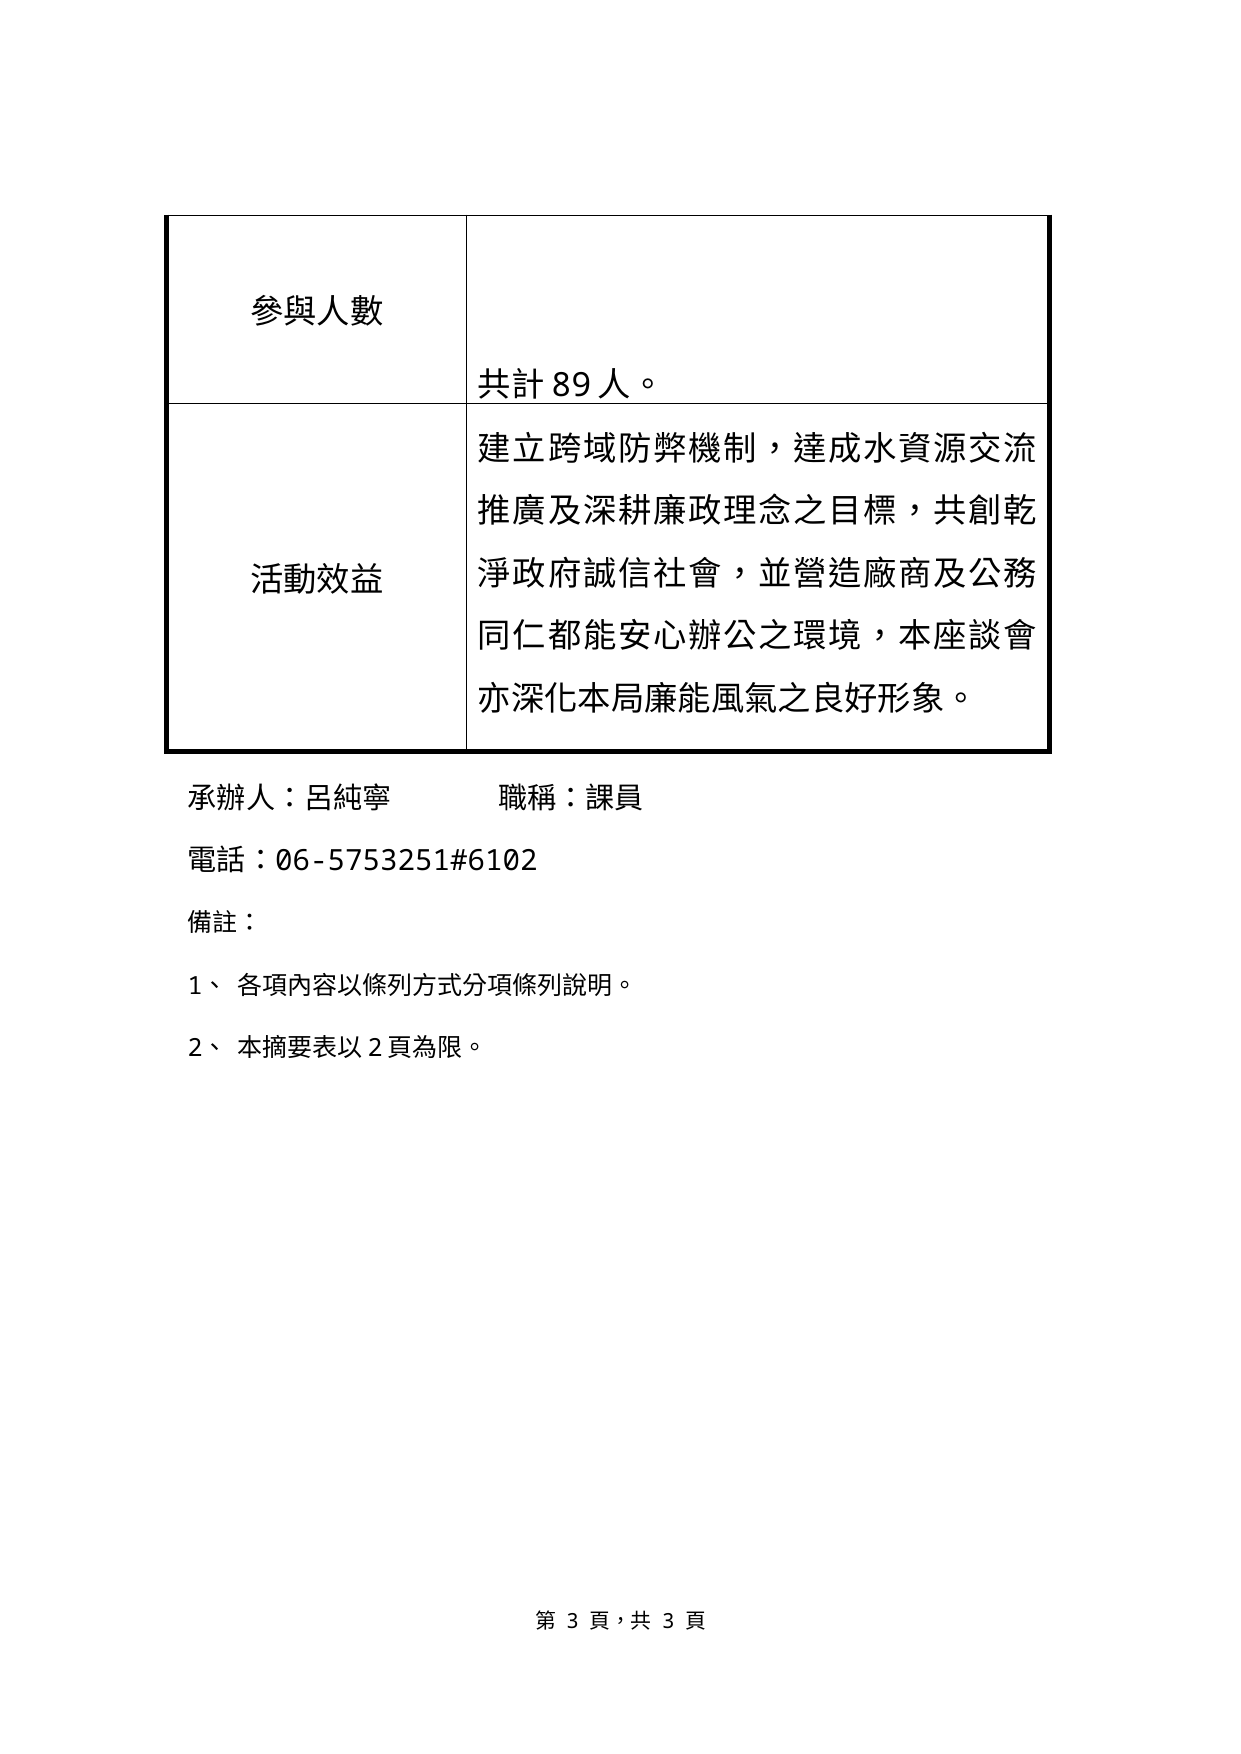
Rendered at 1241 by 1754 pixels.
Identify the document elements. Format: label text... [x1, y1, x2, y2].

table_cell 活動效益 [169, 404, 466, 749]
text 職稱：課員 [498, 754, 742, 817]
table_cell 共計89人。 [467, 216, 1047, 403]
table_cell 建立跨域防弊機制，達成水資源交流推廣及深耕廉政理念之目標，共創乾淨政府誠信社會，並營造廠商及公務同仁都能安心辦公之環境，本座談會亦深化本局廉能風氣之良好形象。 [467, 404, 1047, 749]
text 承辦人：呂純寧 [187, 754, 454, 817]
table_cell 參與人數 [169, 216, 466, 403]
text 電話：06-5753251#6102 [187, 817, 1053, 879]
list 各項內容以條列方式分項條列說明。 [187, 942, 1053, 1004]
text 備註： [187, 879, 1053, 942]
list 本摘要表以2頁為限。 [187, 1004, 1053, 1067]
